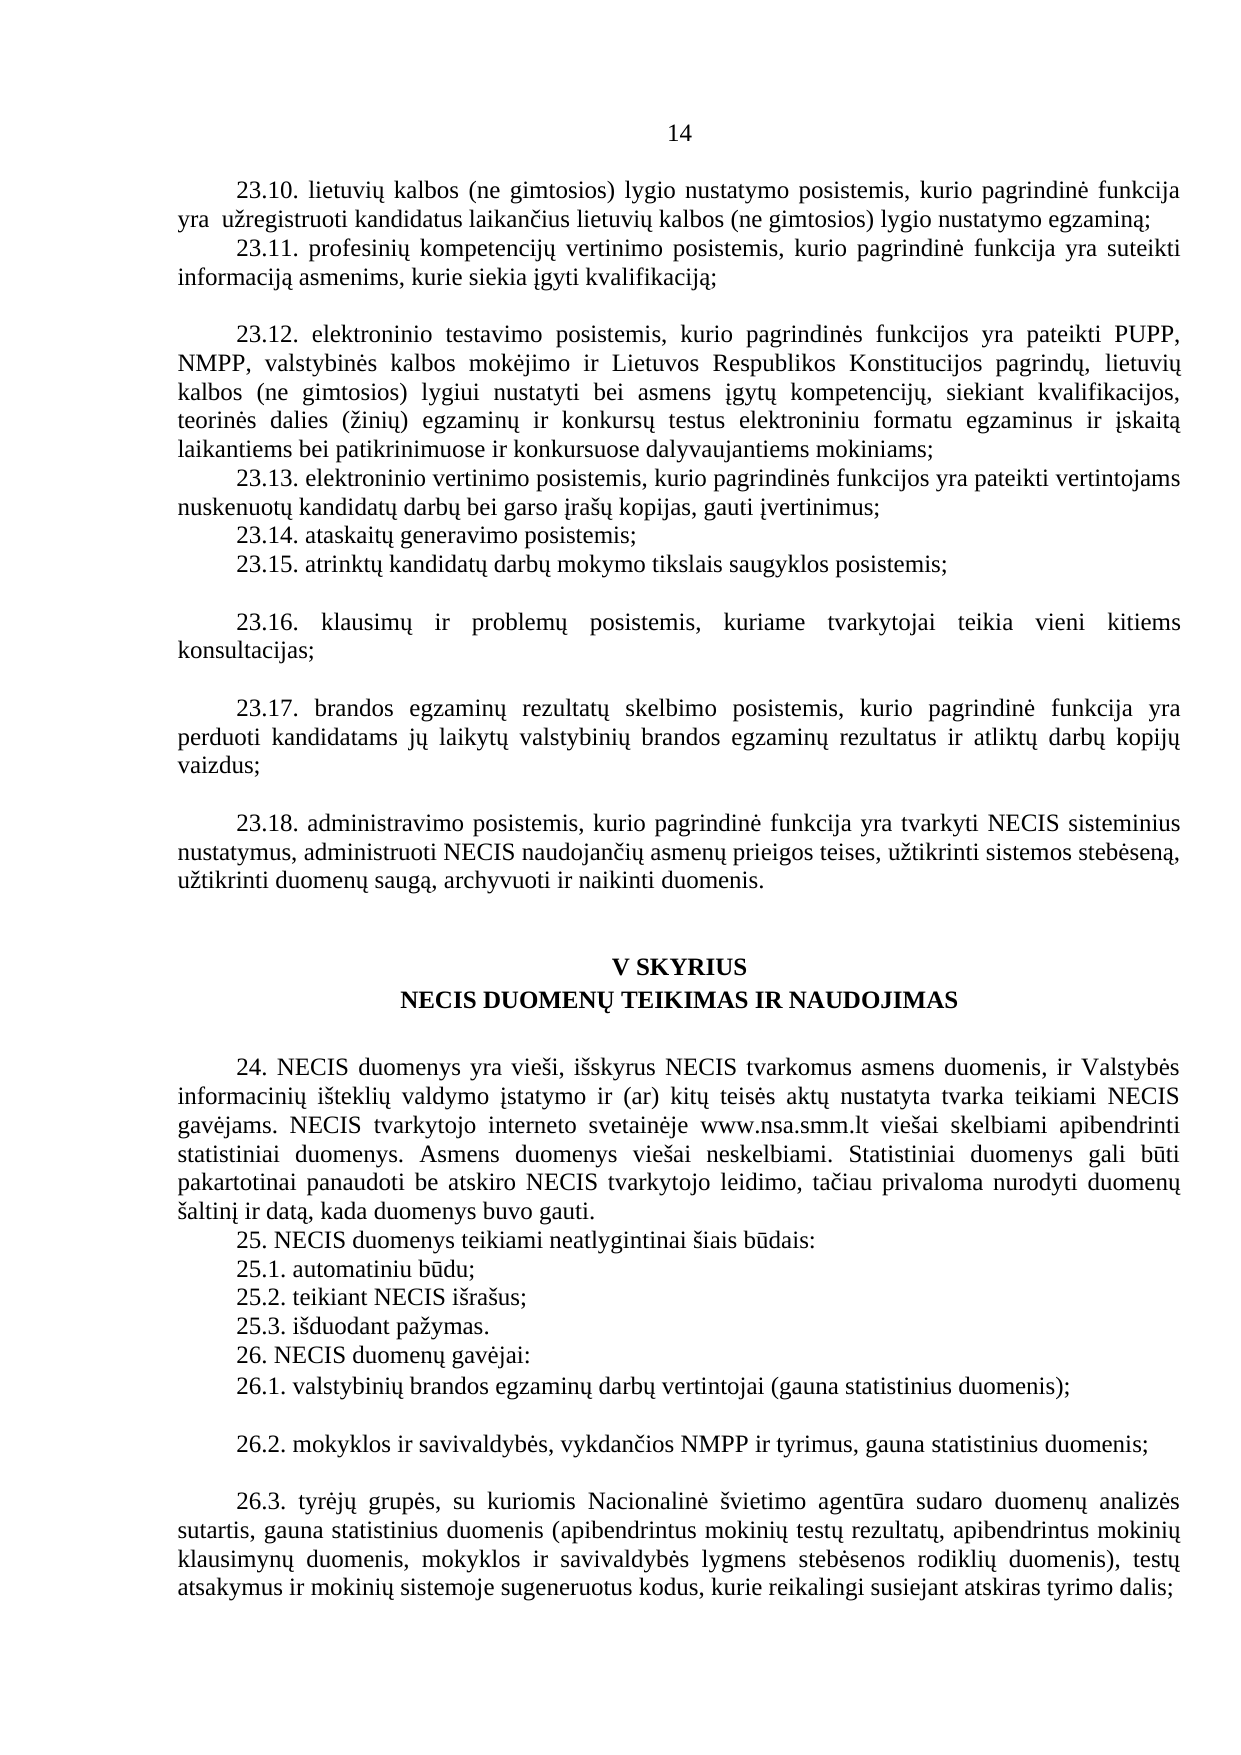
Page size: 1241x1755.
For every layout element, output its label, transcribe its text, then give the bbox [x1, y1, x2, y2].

text V SKYRIUS [177, 952, 1181, 981]
text 23.14. ataskaitų generavimo posistemis; [177, 521, 1181, 549]
text 23.10. lietuvių kalbos (ne gimtosios) lygio nustatymo posistemis, kurio pagrindinė funkcija yra užregistruoti kandidatus laikančius lietuvių kalbos (ne gimtosios) lygio nustatymo egzaminą; [177, 176, 1181, 233]
text 26.1. valstybinių brandos egzaminų darbų vertintojai (gauna statistinius duomenis); [177, 1371, 1181, 1400]
text 26.2. mokyklos ir savivaldybės, vykdančios NMPP ir tyrimus, gauna statistinius duomenis; [177, 1429, 1181, 1457]
text 25.2. teikiant NECIS išrašus; [177, 1282, 1181, 1311]
text 26. NECIS duomenų gavėjai: [177, 1340, 1181, 1369]
text 23.16. klausimų ir problemų posistemis, kuriame tvarkytojai teikia vieni kitiems konsultacijas; [177, 607, 1181, 664]
text 23.18. administravimo posistemis, kurio pagrindinė funkcija yra tvarkyti NECIS sisteminius nustatymus, administruoti NECIS naudojančių asmenų prieigos teises, užtikrinti sistemos stebėseną, užtikrinti duomenų saugą, archyvuoti ir naikinti duomenis. [177, 808, 1181, 894]
text 25.1. automatiniu būdu; [177, 1254, 1181, 1282]
text 25. NECIS duomenys teikiami neatlygintinai šiais būdais: [177, 1225, 1181, 1254]
text 26.3. tyrėjų grupės, su kuriomis Nacionalinė švietimo agentūra sudaro duomenų analizės sutartis, gauna statistinius duomenis (apibendrintus mokinių testų rezultatų, apibendrintus mokinių klausimynų duomenis, mokyklos ir savivaldybės lygmens stebėsenos rodiklių duomenis), testų atsakymus ir mokinių sistemoje sugeneruotus kodus, kurie reikalingi susiejant atskiras tyrimo dalis; [177, 1486, 1181, 1601]
text NECIS DUOMENŲ TEIKIMAS IR NAUDOJIMAS [177, 985, 1181, 1014]
text 23.11. profesinių kompetencijų vertinimo posistemis, kurio pagrindinė funkcija yra suteikti informaciją asmenims, kurie siekia įgyti kvalifikaciją; [177, 233, 1181, 291]
text 23.17. brandos egzaminų rezultatų skelbimo posistemis, kurio pagrindinė funkcija yra perduoti kandidatams jų laikytų valstybinių brandos egzaminų rezultatus ir atliktų darbų kopijų vaizdus; [177, 693, 1181, 779]
text 23.12. elektroninio testavimo posistemis, kurio pagrindinės funkcijos yra pateikti PUPP, NMPP, valstybinės kalbos mokėjimo ir Lietuvos Respublikos Konstitucijos pagrindų, lietuvių kalbos (ne gimtosios) lygiui nustatyti bei asmens įgytų kompetencijų, siekiant kvalifikacijos, teorinės dalies (žinių) egzaminų ir konkursų testus elektroniniu formatu egzaminus ir įskaitą laikantiems bei patikrinimuose ir konkursuose dalyvaujantiems mokiniams; [177, 319, 1181, 463]
text 23.13. elektroninio vertinimo posistemis, kurio pagrindinės funkcijos yra pateikti vertintojams nuskenuotų kandidatų darbų bei garso įrašų kopijas, gauti įvertinimus; [177, 463, 1181, 521]
text 25.3. išduodant pažymas. [177, 1311, 1181, 1340]
text 24. NECIS duomenys yra vieši, išskyrus NECIS tvarkomus asmens duomenis, ir Valstybės informacinių išteklių valdymo įstatymo ir (ar) kitų teisės aktų nustatyta tvarka teikiami NECIS gavėjams. NECIS tvarkytojo interneto svetainėje www.nsa.smm.lt viešai skelbiami apibendrinti statistiniai duomenys. Asmens duomenys viešai neskelbiami. Statistiniai duomenys gali būti pakartotinai panaudoti be atskiro NECIS tvarkytojo leidimo, tačiau privaloma nurodyti duomenų šaltinį ir datą, kada duomenys buvo gauti. [177, 1052, 1181, 1225]
text 23.15. atrinktų kandidatų darbų mokymo tikslais saugyklos posistemis; [177, 549, 1181, 578]
